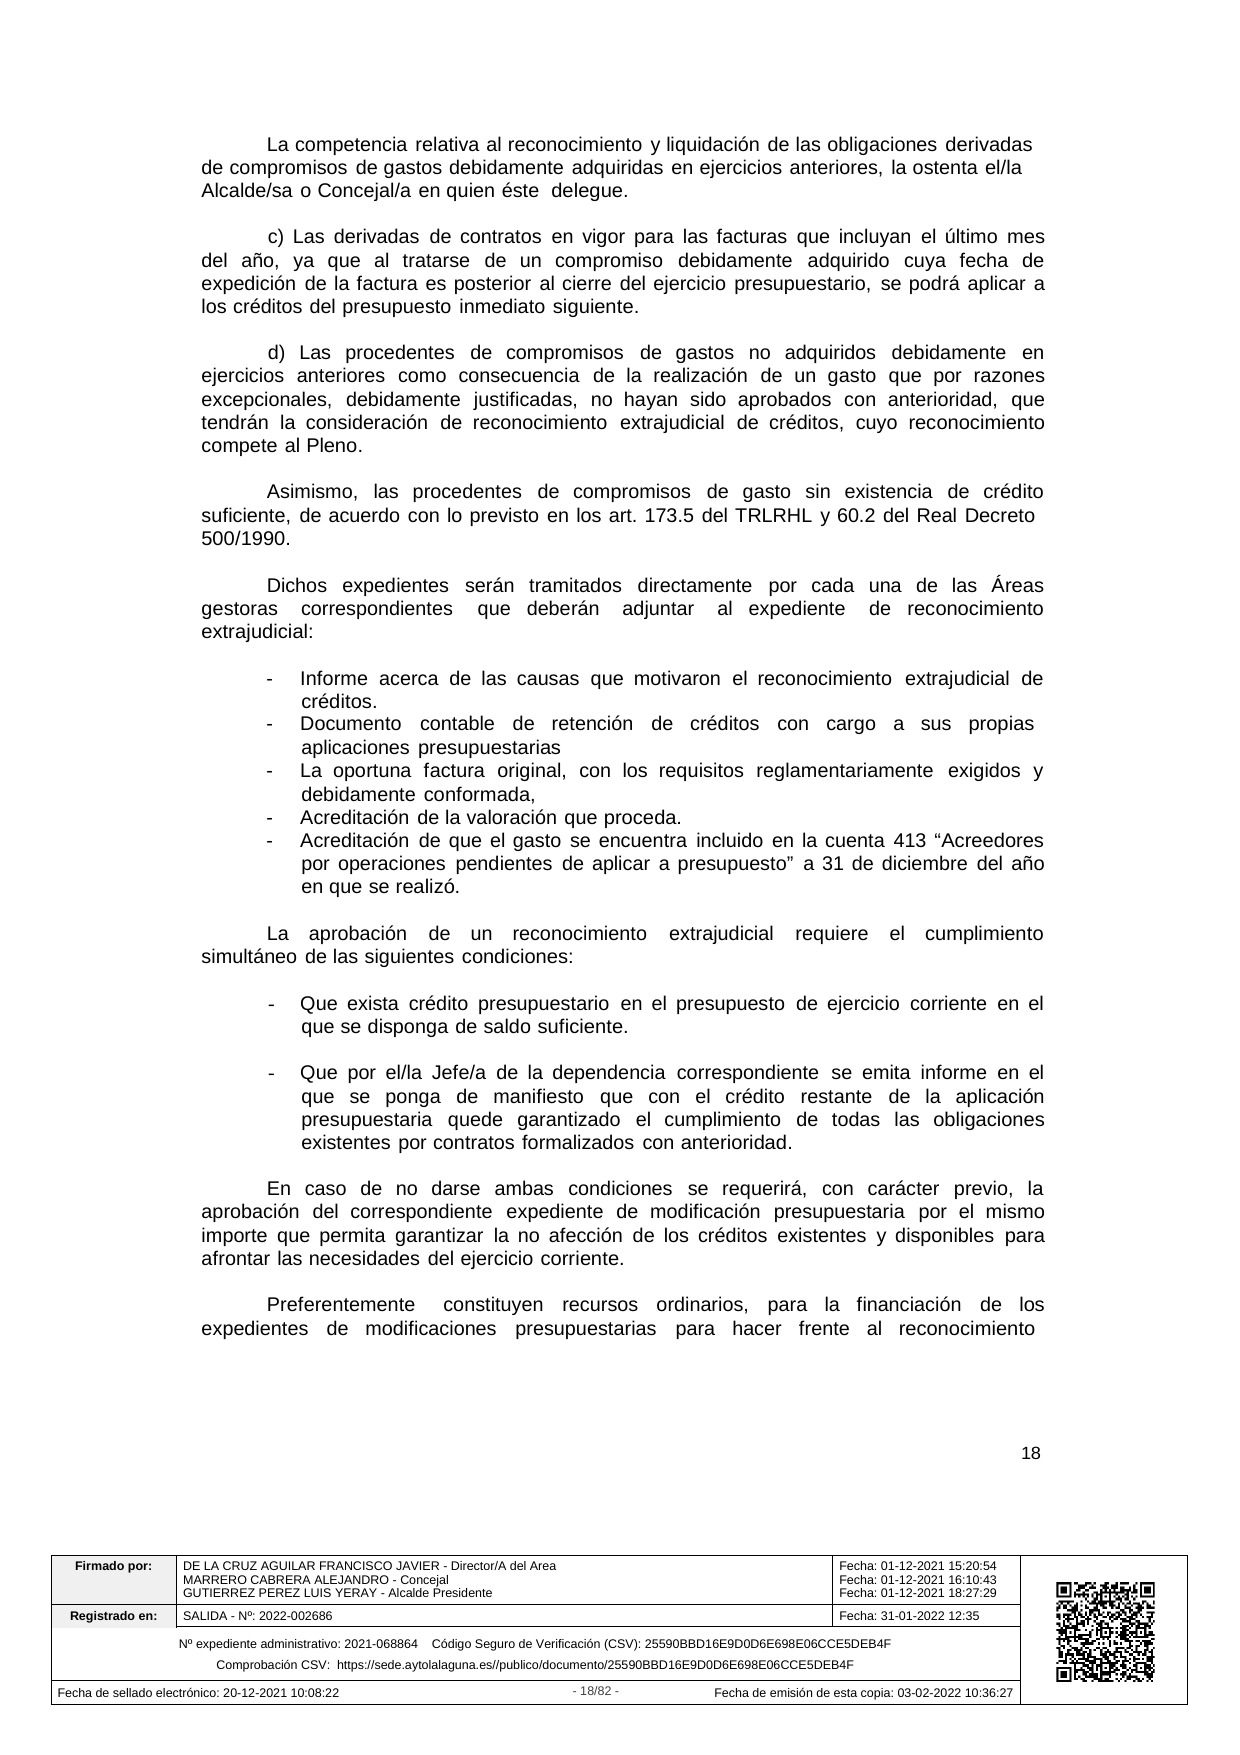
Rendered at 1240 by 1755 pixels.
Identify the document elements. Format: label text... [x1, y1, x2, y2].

text 500/1990. [201, 527, 1200, 549]
table_cell Registrado en: [52, 1605, 176, 1626]
table_cell Fecha: 31-01-2022 12:35 [833, 1605, 1020, 1626]
text d) Las procedentes de compromisos de gastos no adquiridos debidamente en ejercicios anteriores como consecuencia de la realización de un gasto que por razones excepcionales, debidamente justificadas, no hayan sido aprobados con anterioridad, que tendrán la consideración de reconocimiento extrajudicial de créditos, cuyo reconocimiento compete al Pleno. [201, 341, 1045, 456]
text 18 [42, 1443, 1041, 1463]
text Preferentemente constituyen recursos ordinarios, para la financiación de los expedientes de modificaciones presupuestarias para hacer frente al reconocimiento [201, 1293, 1045, 1339]
text - Informe acerca de las causas que motivaron el reconocimiento extrajudicial de créditos. [266, 666, 1044, 712]
text - Acreditación de la valoración que proceda. [266, 806, 1200, 828]
text - Documento contable de retención de créditos con cargo a sus propias [266, 713, 1200, 735]
text c) Las derivadas de contratos en vigor para las facturas que incluyan el último mes del año, ya que al tratarse de un compromiso debidamente adquirido cuya fecha de expedición de la factura es posterior al cierre del ejercicio presupuestario, se podrá aplicar a los créditos del presupuesto inmediato siguiente. [201, 225, 1045, 317]
text - La oportuna factura original, con los requisitos reglamentariamente exigidos y debidamente conformada, [266, 759, 1044, 805]
text - Que exista crédito presupuestario en el presupuesto de ejercicio corriente en el que se disponga de saldo suficiente. [268, 992, 1044, 1037]
table_cell SALIDA - Nº: 2022-002686 [177, 1605, 832, 1626]
text La competencia relativa al reconocimiento y liquidación de las obligaciones derivadas de compromisos de gastos debidamente adquiridas en ejercicios anteriores, la ostenta el/la Alcalde/sa o Concejal/a en quien éste delegue. [201, 132, 1042, 201]
table_header Fecha: 01-12-2021 15:20:54 Fecha: 01-12-2021 16:10:43 Fecha: 01-12-2021 18:27:29 [833, 1556, 1020, 1604]
text La aprobación de un reconocimiento extrajudicial requiere el cumplimiento simultáneo de las siguientes condiciones: [201, 922, 1045, 968]
text aplicaciones presupuestarias [301, 736, 1200, 759]
table_cell Fecha de sellado electrónico: 20-12-2021 10:08:22 - 18/82 - Fecha de emisión de esta copia: 03-02-2022 10:36:27 [52, 1681, 1020, 1704]
text En caso de no darse ambas condiciones se requerirá, con carácter previo, la aprobación del correspondiente expediente de modificación presupuestaria por el mismo importe que permita garantizar la no afección de los créditos existentes y disponibles para afrontar las necesidades del ejercicio corriente. [201, 1177, 1045, 1269]
table_cell Nº expediente administrativo: 2021-068864 Código Seguro de Verificación (CSV): 25590BBD16E9D0D6E698E06CCE5DEB4F Comprobación CSV: https://sede.aytolalaguna.es//publico/documento/25590BBD16E9D0D6E698E06CCE5DEB4F [52, 1627, 1020, 1680]
table_header Firmado por: [52, 1556, 176, 1604]
text - Que por el/la Jefe/a de la dependencia correspondiente se emita informe en el que se ponga de manifiesto que con el crédito restante de la aplicación presupuestaria quede garantizado el cumplimiento de todas las obligaciones existentes por contratos formalizados con anterioridad. [268, 1061, 1045, 1153]
table_header DE LA CRUZ AGUILAR FRANCISCO JAVIER - Director/A del Area MARRERO CABRERA ALEJANDRO - Concejal GUTIERREZ PEREZ LUIS YERAY - Alcalde Presidente [177, 1556, 832, 1604]
text Asimismo, las procedentes de compromisos de gasto sin existencia de crédito suficiente, de acuerdo con lo previsto en los art. 173.5 del TRLRHL y 60.2 del Real Decreto [201, 480, 1045, 526]
table_header [1021, 1556, 1187, 1704]
text - Acreditación de que el gasto se encuentra incluido en la cuenta 413 “Acreedores por operaciones pendientes de aplicar a presupuesto” a 31 de diciembre del año en que se realizó. [266, 829, 1044, 898]
text Dichos expedientes serán tramitados directamente por cada una de las Áreas gestoras correspondientes que deberán adjuntar al expediente de reconocimiento extrajudicial: [201, 573, 1045, 642]
